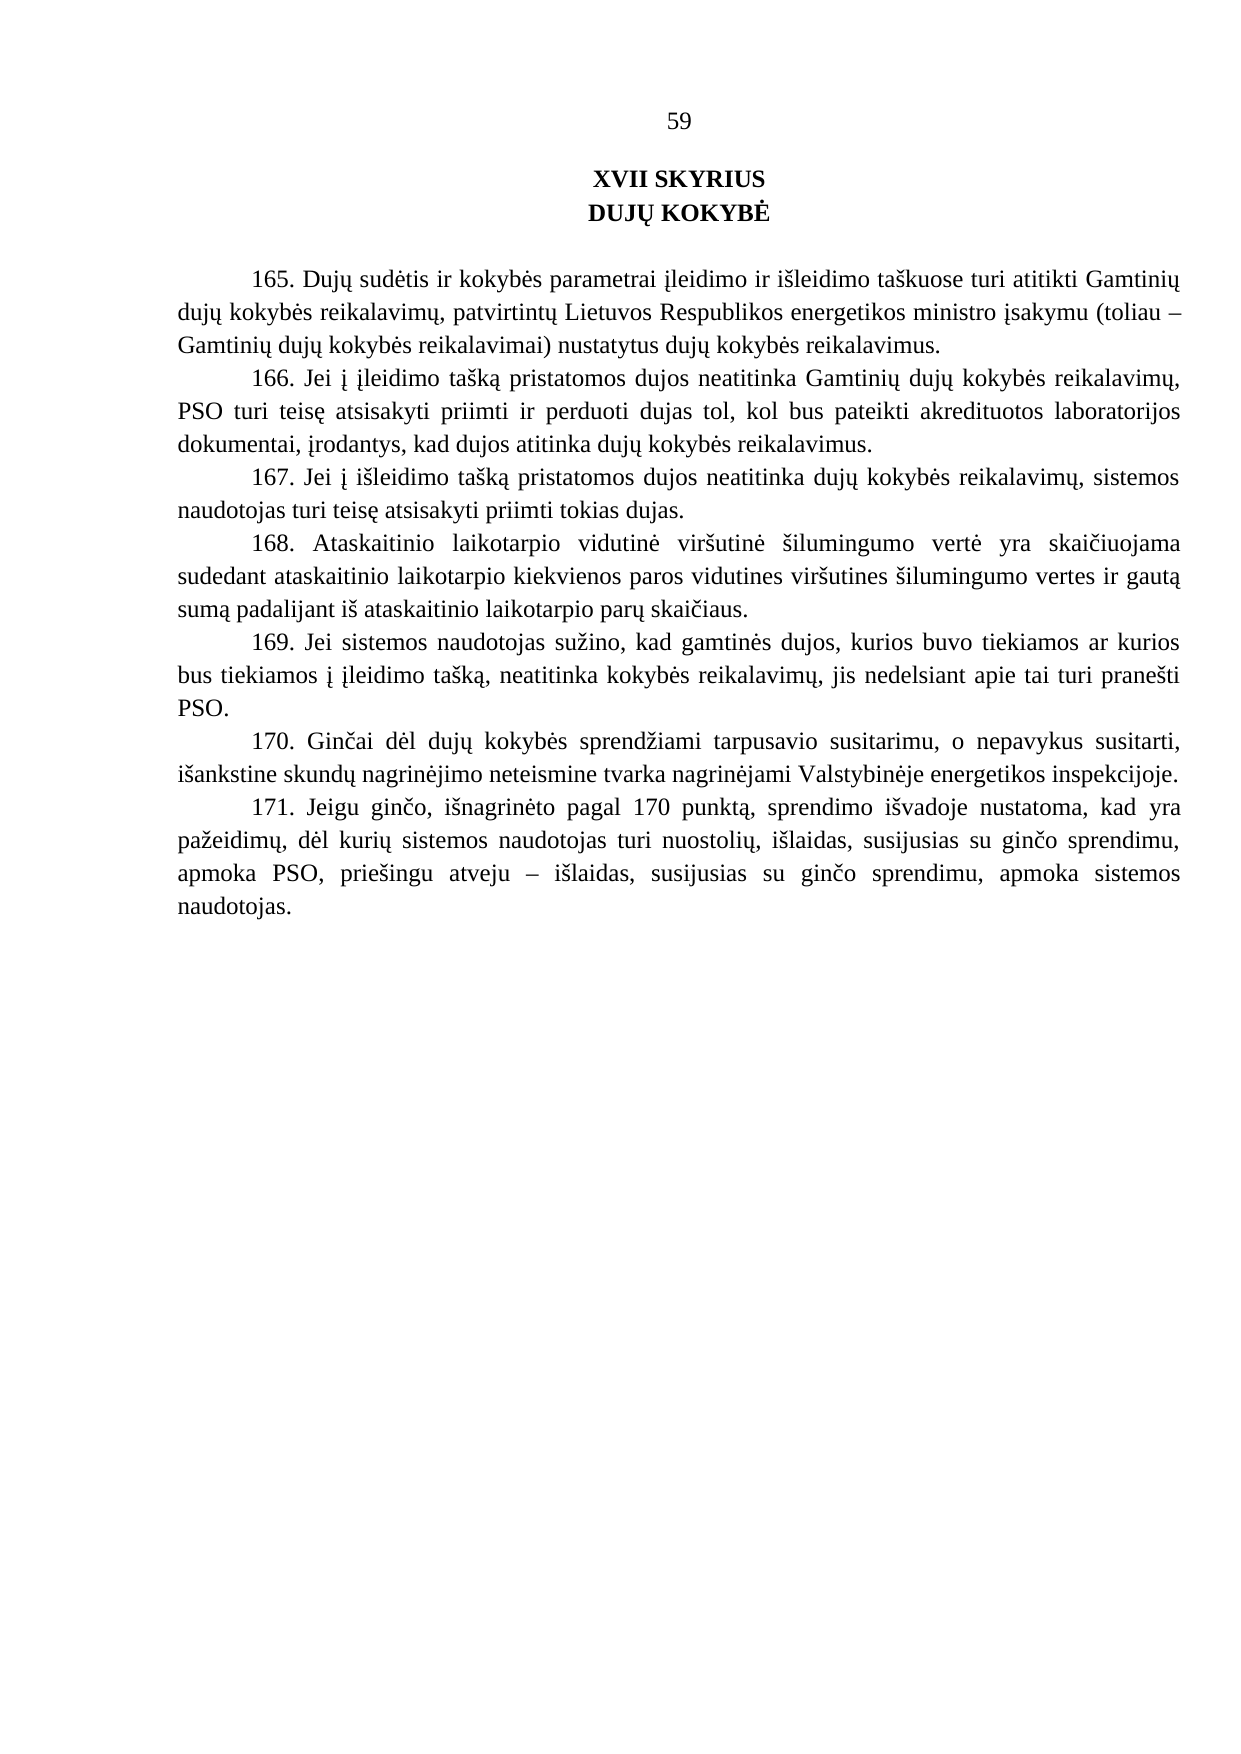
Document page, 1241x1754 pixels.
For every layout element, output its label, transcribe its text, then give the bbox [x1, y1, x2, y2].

text 169. Jei sistemos naudotojas sužino, kad gamtinės dujos, kurios buvo tiekiamos ar kurios bus tiekiamos į įleidimo tašką, neatitinka kokybės reikalavimų, jis nedelsiant apie tai turi pranešti PSO. [177, 627, 1181, 722]
text 170. Ginčai dėl dujų kokybės sprendžiami tarpusavio susitarimu, o nepavykus susitarti, išankstine skundų nagrinėjimo neteismine tvarka nagrinėjami Valstybinėje energetikos inspekcijoje. [177, 726, 1181, 788]
text XVII SKYRIUS [177, 164, 1181, 193]
text 165. Dujų sudėtis ir kokybės parametrai įleidimo ir išleidimo taškuose turi atitikti Gamtinių dujų kokybės reikalavimų, patvirtintų Lietuvos Respublikos energetikos ministro įsakymu (toliau – Gamtinių dujų kokybės reikalavimai) nustatytus dujų kokybės reikalavimus. [177, 264, 1181, 358]
text 171. Jeigu ginčo, išnagrinėto pagal 170 punktą, sprendimo išvadoje nustatoma, kad yra pažeidimų, dėl kurių sistemos naudotojas turi nuostolių, išlaidas, susijusias su ginčo sprendimu, apmoka PSO, priešingu atveju – išlaidas, susijusias su ginčo sprendimu, apmoka sistemos naudotojas. [177, 792, 1181, 920]
text 168. Ataskaitinio laikotarpio vidutinė viršutinė šilumingumo vertė yra skaičiuojama sudedant ataskaitinio laikotarpio kiekvienos paros vidutines viršutines šilumingumo vertes ir gautą sumą padalijant iš ataskaitinio laikotarpio parų skaičiaus. [177, 528, 1181, 623]
text 166. Jei į įleidimo tašką pristatomos dujos neatitinka Gamtinių dujų kokybės reikalavimų, PSO turi teisę atsisakyti priimti ir perduoti dujas tol, kol bus pateikti akredituotos laboratorijos dokumentai, įrodantys, kad dujos atitinka dujų kokybės reikalavimus. [177, 363, 1181, 457]
text DUJŲ KOKYBĖ [177, 198, 1181, 226]
text 167. Jei į išleidimo tašką pristatomos dujos neatitinka dujų kokybės reikalavimų, sistemos naudotojas turi teisę atsisakyti priimti tokias dujas. [177, 462, 1181, 523]
